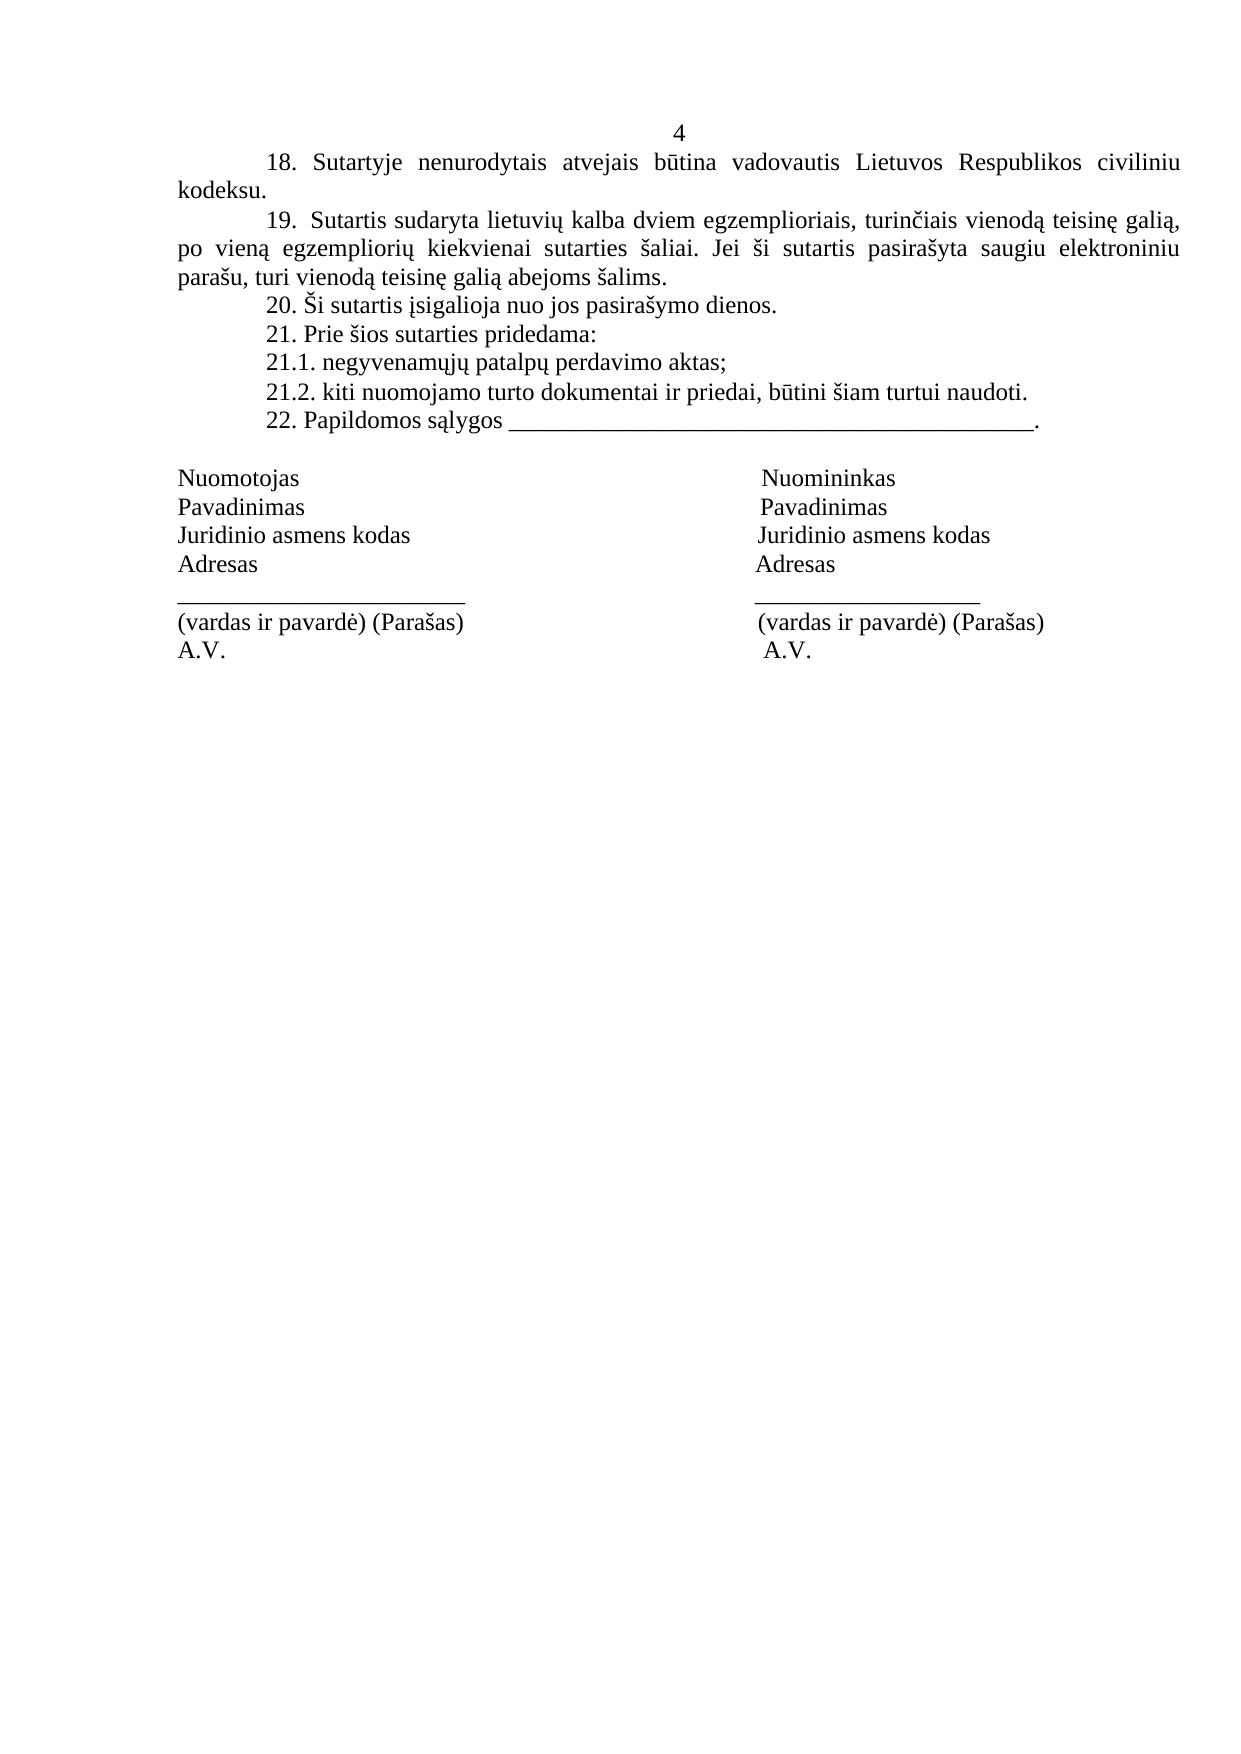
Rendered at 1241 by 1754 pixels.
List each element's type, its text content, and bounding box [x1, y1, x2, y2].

text Pavadinimas Pavadinimas [177, 492, 1181, 520]
text Adresas Adresas [177, 549, 1181, 578]
text 19. Sutartis sudaryta lietuvių kalba dviem egzemplioriais, turinčiais vienodą teisinę galią, po vieną egzempliorių kiekvienai sutarties šaliai. Jei ši sutartis pasirašyta saugiu elektroniniu parašu, turi vienodą teisinę galią abejoms šalims. [177, 205, 1181, 291]
text _______________________ __________________ [177, 578, 1181, 607]
text 21. Prie šios sutarties pridedama: [177, 319, 1181, 348]
text Nuomotojas Nuomininkas [177, 463, 1181, 492]
text Juridinio asmens kodas Juridinio asmens kodas [177, 520, 1181, 549]
text 22. Papildomos sąlygos __________________________________________. [177, 405, 1181, 434]
text 18. Sutartyje nenurodytais atvejais būtina vadovautis Lietuvos Respublikos civiliniu kodeksu. [177, 148, 1181, 205]
text 21.1. negyvenamųjų patalpų perdavimo aktas; [177, 348, 1181, 377]
text (vardas ir pavardė) (Parašas) (vardas ir pavardė) (Parašas) [177, 607, 1181, 635]
text 20. Ši sutartis įsigalioja nuo jos pasirašymo dienos. [177, 291, 1181, 319]
text 21.2. kiti nuomojamo turto dokumentai ir priedai, būtini šiam turtui naudoti. [177, 377, 1181, 405]
text A.V. A.V. [177, 635, 1181, 664]
